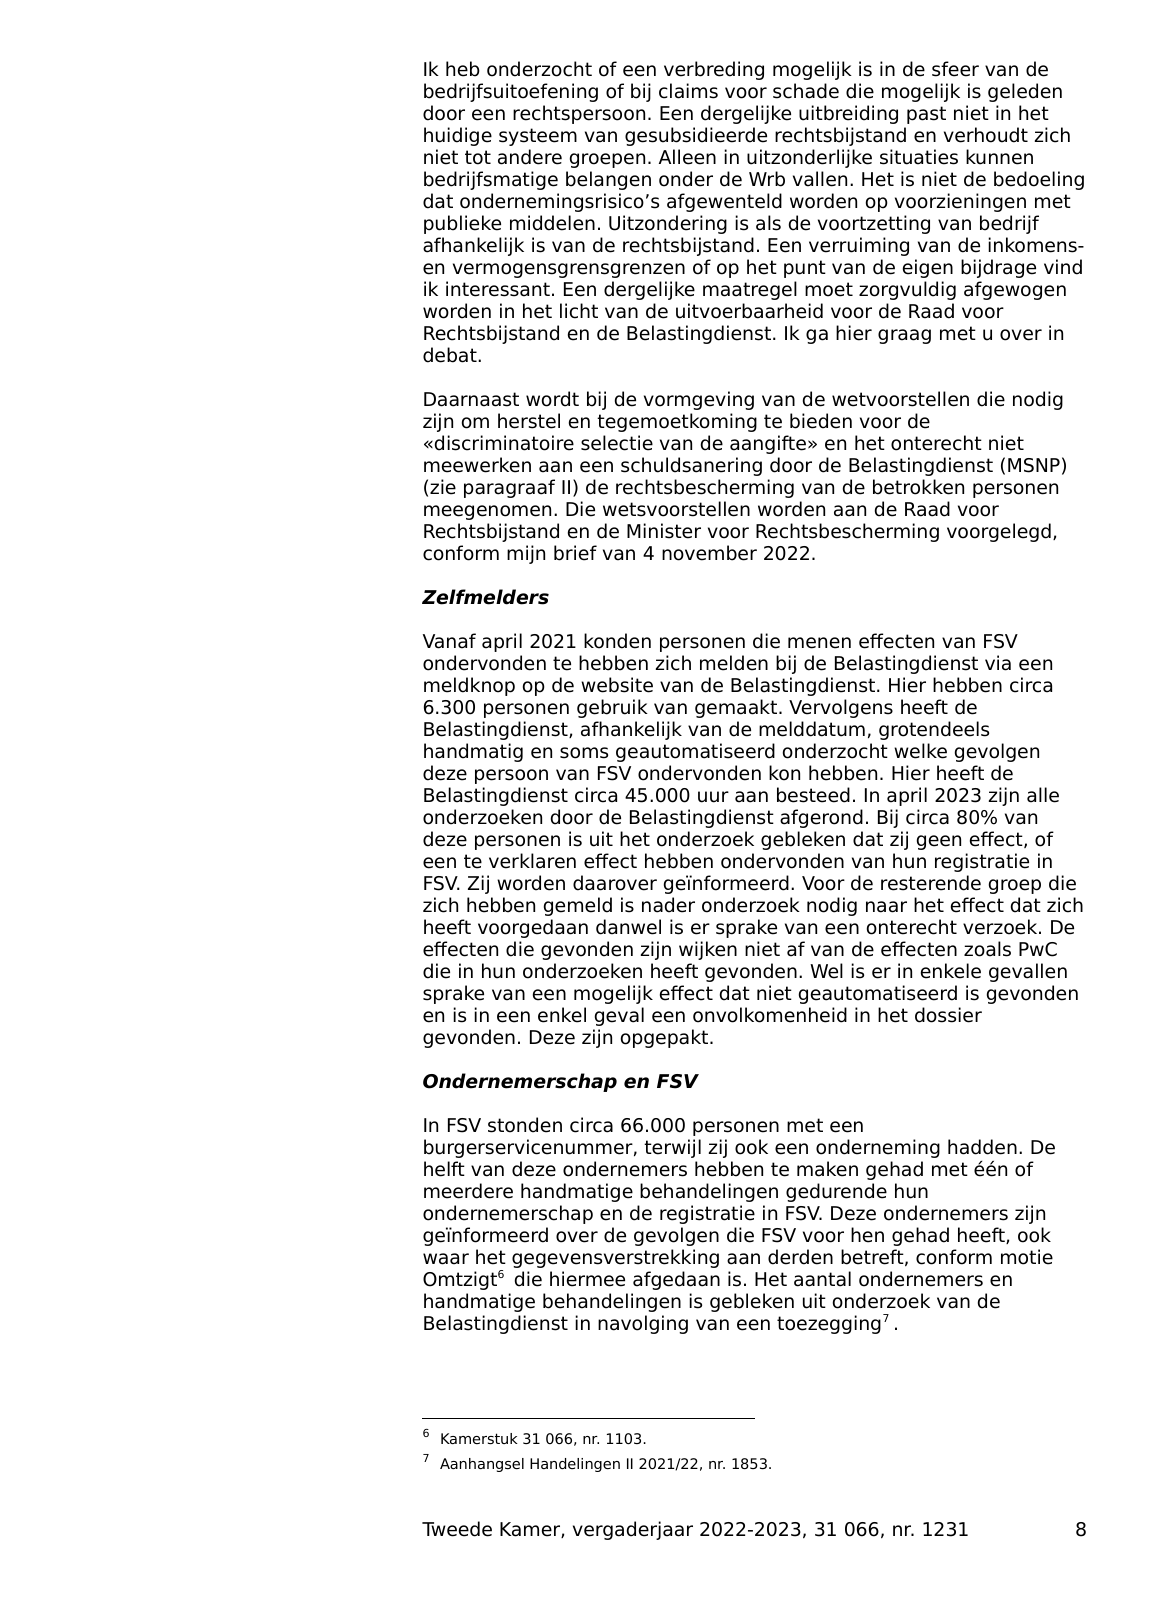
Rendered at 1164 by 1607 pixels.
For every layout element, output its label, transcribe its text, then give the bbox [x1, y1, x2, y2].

subtitle Ondernemerschap en FSV [422, 1071, 1087, 1093]
subtitle Zelfmelders [422, 587, 1087, 609]
text Ik heb onderzocht of een verbreding mogelijk is in de sfeer van de bedrijfsuitoefening of bij claims voor schade die mogelijk is geleden door een rechtspersoon. Een dergelijke uitbreiding past niet in het huidige systeem van gesubsidieerde rechtsbijstand en verhoudt zich niet tot andere groepen. Alleen in uitzonderlijke situaties kunnen bedrijfsmatige belangen onder de Wrb vallen. Het is niet de bedoeling dat ondernemingsrisico’s afgewenteld worden op voorzieningen met publieke middelen. Uitzondering is als de voortzetting van bedrijf afhankelijk is van de rechtsbijstand. Een verruiming van de inkomens- en vermogensgrensgrenzen of op het punt van de eigen bijdrage vind ik interessant. Een dergelijke maatregel moet zorgvuldig afgewogen worden in het licht van de uitvoerbaarheid voor de Raad voor Rechtsbijstand en de Belastingdienst. Ik ga hier graag met u over in debat. [422, 59, 1087, 367]
text Vanaf april 2021 konden personen die menen effecten van FSV ondervonden te hebben zich melden bij de Belastingdienst via een meldknop op de website van de Belastingdienst. Hier hebben circa 6.300 personen gebruik van gemaakt. Vervolgens heeft de Belastingdienst, afhankelijk van de melddatum, grotendeels handmatig en soms geautomatiseerd onderzocht welke gevolgen deze persoon van FSV ondervonden kon hebben. Hier heeft de Belastingdienst circa 45.000 uur aan besteed. In april 2023 zijn alle onderzoeken door de Belastingdienst afgerond. Bij circa 80% van deze personen is uit het onderzoek gebleken dat zij geen effect, of een te verklaren effect hebben ondervonden van hun registratie in FSV. Zij worden daarover geïnformeerd. Voor de resterende groep die zich hebben gemeld is nader onderzoek nodig naar het effect dat zich heeft voorgedaan danwel is er sprake van een onterecht verzoek. De effecten die gevonden zijn wijken niet af van de effecten zoals PwC die in hun onderzoeken heeft gevonden. Wel is er in enkele gevallen sprake van een mogelijk effect dat niet geautomatiseerd is gevonden en is in een enkel geval een onvolkomenheid in het dossier gevonden. Deze zijn opgepakt. [422, 631, 1087, 1049]
text Kamerstuk 31 066, nr. 1103. [422, 1427, 1087, 1449]
text Aanhangsel Handelingen II 2021/22, nr. 1853. [422, 1452, 1087, 1474]
text Daarnaast wordt bij de vormgeving van de wetvoorstellen die nodig zijn om herstel en tegemoetkoming te bieden voor de «discriminatoire selectie van de aangifte» en het onterecht niet meewerken aan een schuldsanering door de Belastingdienst (MSNP) (zie paragraaf II) de rechtsbescherming van de betrokken personen meegenomen. Die wetsvoorstellen worden aan de Raad voor Rechtsbijstand en de Minister voor Rechtsbescherming voorgelegd, conform mijn brief van 4 november 2022. [422, 389, 1087, 565]
text In FSV stonden circa 66.000 personen met een burgerservicenummer, terwijl zij ook een onderneming hadden. De helft van deze ondernemers hebben te maken gehad met één of meerdere handmatige behandelingen gedurende hun ondernemerschap en de registratie in FSV. Deze ondernemers zijn geïnformeerd over de gevolgen die FSV voor hen gehad heeft, ook waar het gegevensverstrekking aan derden betreft, conform motie Omtzigt die hiermee afgedaan is. Het aantal ondernemers en handmatige behandelingen is gebleken uit onderzoek van de Belastingdienst in navolging van een toezegging. [422, 1115, 1087, 1335]
